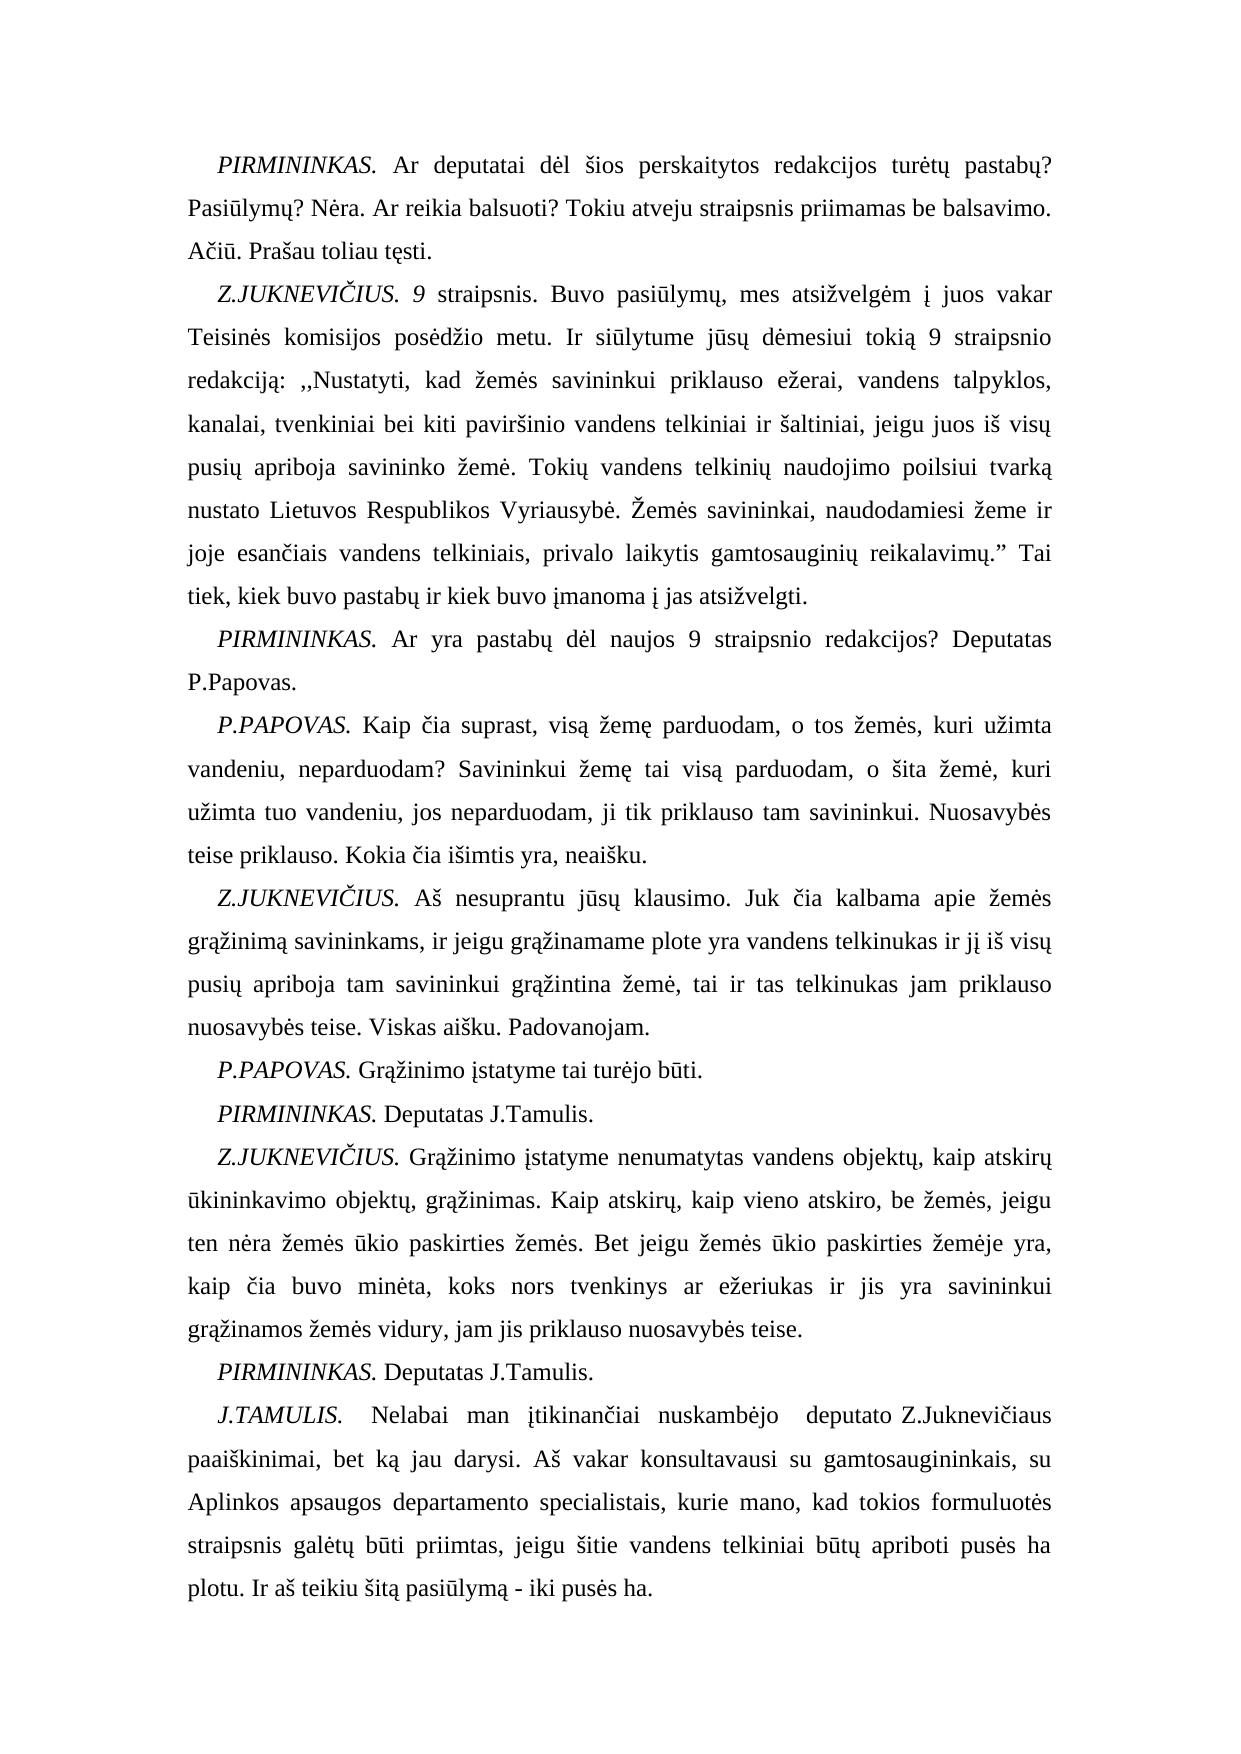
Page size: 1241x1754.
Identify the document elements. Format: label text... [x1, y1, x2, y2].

text PIRMININKAS. Ar deputatai dėl šios perskaitytos redakcijos turėtų pastabų? Pasiūlymų? Nėra. Ar reikia balsuoti? Tokiu atveju straipsnis priimamas be balsavimo. Ačiū. Prašau toliau tęsti. [187, 150, 1053, 265]
text P.PAPOVAS. Kaip čia suprast, visą žemę parduodam, o tos žemės, kuri užimta vandeniu, neparduodam? Savininkui žemę tai visą parduodam, o šita žemė, kuri užimta tuo vandeniu, jos neparduodam, ji tik priklauso tam savininkui. Nuosavybės teise priklauso. Kokia čia išimtis yra, neaišku. [187, 711, 1053, 869]
text PIRMININKAS. Deputatas J.Tamulis. [187, 1357, 1053, 1386]
text PIRMININKAS. Deputatas J.Tamulis. [187, 1099, 1053, 1127]
text P.PAPOVAS. Grąžinimo įstatyme tai turėjo būti. [187, 1056, 1053, 1084]
text J.TAMULIS. Nelabai man įtikinančiai nuskambėjo deputato Z.Juknevičiaus paaiškinimai, bet ką jau darysi. Aš vakar konsultavausi su gamtosaugininkais, su Aplinkos apsaugos departamento specialistais, kurie mano, kad tokios formuluotės straipsnis galėtų būti priimtas, jeigu šitie vandens telkiniai būtų apriboti pusės ha plotu. Ir aš teikiu šitą pasiūlymą - iki pusės ha. [187, 1401, 1053, 1602]
text Z.JUKNEVIČIUS. 9 straipsnis. Buvo pasiūlymų, mes atsižvelgėm į juos vakar Teisinės komisijos posėdžio metu. Ir siūlytume jūsų dėmesiui tokią 9 straipsnio redakciją: ,,Nustatyti, kad žemės savininkui priklauso ežerai, vandens talpyklos, kanalai, tvenkiniai bei kiti paviršinio vandens telkiniai ir šaltiniai, jeigu juos iš visų pusių apriboja savininko žemė. Tokių vandens telkinių naudojimo poilsiui tvarką nustato Lietuvos Respublikos Vyriausybė. Žemės savininkai, naudodamiesi žeme ir joje esančiais vandens telkiniais, privalo laikytis gamtosauginių reikalavimų.” Tai tiek, kiek buvo pastabų ir kiek buvo įmanoma į jas atsižvelgti. [187, 279, 1053, 610]
text Z.JUKNEVIČIUS. Grąžinimo įstatyme nenumatytas vandens objektų, kaip atskirų ūkininkavimo objektų, grąžinimas. Kaip atskirų, kaip vieno atskiro, be žemės, jeigu ten nėra žemės ūkio paskirties žemės. Bet jeigu žemės ūkio paskirties žemėje yra, kaip čia buvo minėta, koks nors tvenkinys ar ežeriukas ir jis yra savininkui grąžinamos žemės vidury, jam jis priklauso nuosavybės teise. [187, 1142, 1053, 1343]
text PIRMININKAS. Ar yra pastabų dėl naujos 9 straipsnio redakcijos? Deputatas P.Papovas. [187, 624, 1053, 696]
text Z.JUKNEVIČIUS. Aš nesuprantu jūsų klausimo. Juk čia kalbama apie žemės grąžinimą savininkams, ir jeigu grąžinamame plote yra vandens telkinukas ir jį iš visų pusių apriboja tam savininkui grąžintina žemė, tai ir tas telkinukas jam priklauso nuosavybės teise. Viskas aišku. Padovanojam. [187, 883, 1053, 1041]
